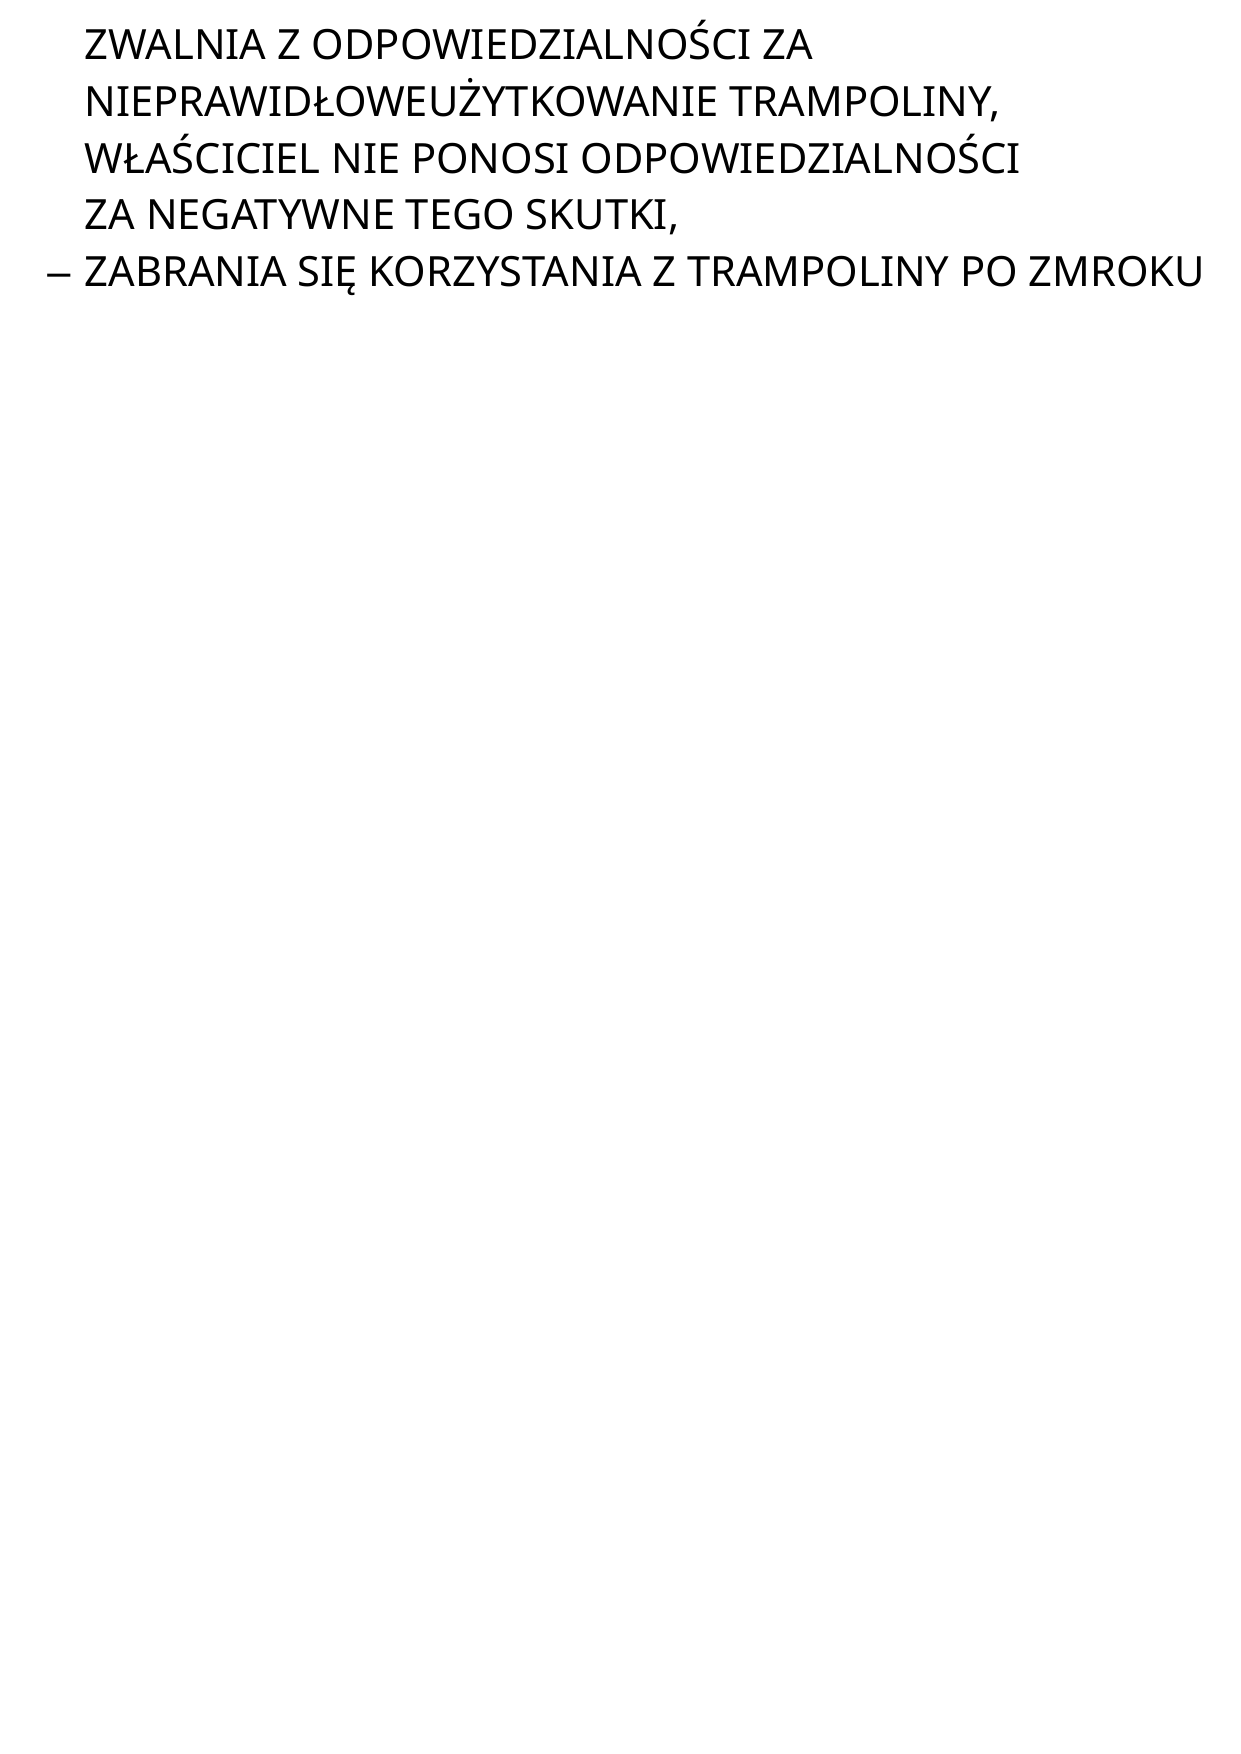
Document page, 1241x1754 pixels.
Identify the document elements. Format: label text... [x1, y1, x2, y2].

list ZWALNIA Z ODPOWIEDZIALNOŚCI ZA NIEPRAWIDŁOWEUŻYTKOWANIE TRAMPOLINY, WŁAŚCICIEL NIE PONOSI ODPOWIEDZIALNOŚCI [47, 15, 1229, 185]
list ZABRANIA SIĘ KORZYSTANIA Z TRAMPOLINY PO ZMROKU [47, 242, 1229, 299]
list ZA NEGATYWNE TEGO SKUTKI, [47, 185, 1229, 242]
